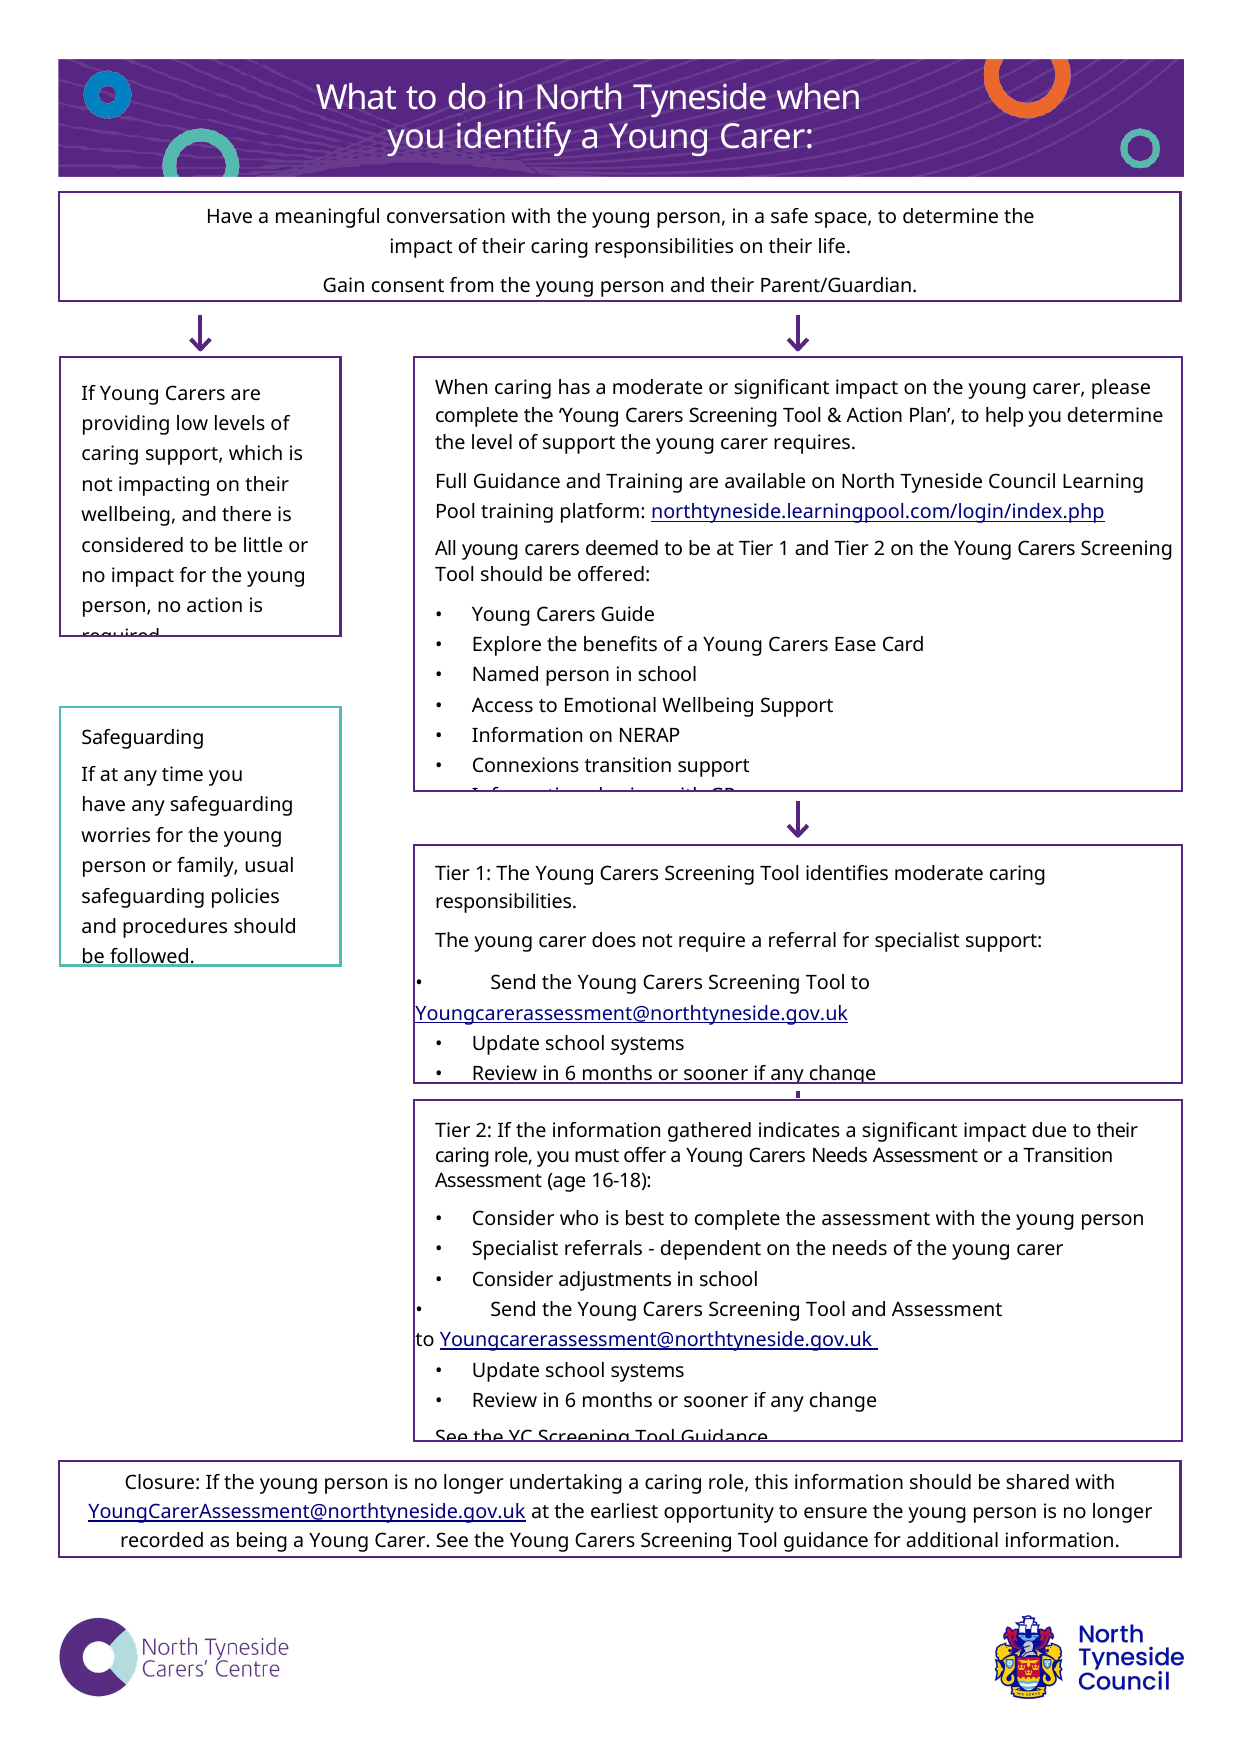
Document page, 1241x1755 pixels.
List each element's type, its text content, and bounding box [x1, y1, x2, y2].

list Review in 6 months or sooner if any change [435, 1059, 1181, 1082]
text If Young Carers are providing low levels of caring support, which is not impacting on their wellbeing, and there is considered to be little or no impact for the young person, no action is required. [81, 379, 318, 635]
list Send the Young Carers Screening Tool to Youngcarerassessment@northtyneside.gov.uk [415, 968, 912, 1026]
text If at any time you have any safeguarding worries for the young [81, 760, 295, 848]
subtitle What to do in North Tyneside when you identify a Young Carer: [61, 708, 339, 964]
text Tier 2: If the information gathered indicates a significant impact due to their caring role, you must offer a Young Carers Needs Assessment or a Transition Assessment (age 16-18): [435, 1117, 1160, 1194]
list Connexions transition support [435, 751, 1181, 778]
text Gain consent from the young person and their Parent/Guardian. [205, 272, 1035, 298]
list Send the Young Carers Screening Tool and Assessment to Youngcarerassessment@northtyneside.gov.uk [415, 1295, 1019, 1352]
subtitle What to do in North Tyneside when you identify a Young Carer: [61, 358, 339, 635]
list Young Carers Guide [435, 600, 1181, 627]
text Safeguarding [81, 723, 339, 750]
subtitle What to do in North Tyneside when you identify a Young Carer: [415, 358, 1181, 790]
text person or family, usual safeguarding policies and procedures should be followed. [81, 852, 318, 964]
text Closure: If the young person is no longer undertaking a caring role, this information should be shared with YoungCarerAssessment@northtyneside.gov.uk at the earliest opportunity to ensure the young person is no longer recorded as being a Young Carer. See the Young Carers Screening Tool guidance for additional information. [61, 1468, 1179, 1553]
list Named person in school [435, 661, 1181, 688]
list Consider who is best to complete the assessment with the young person [435, 1204, 1181, 1231]
list Update school systems [435, 1356, 1181, 1383]
list Information sharing with GP [435, 782, 1181, 790]
text Full Guidance and Training are available on North Tyneside Council Learning Pool training platform: northtyneside.learningpool.com/login/index.php [435, 467, 1181, 525]
list Update school systems [435, 1029, 1181, 1056]
text Have a meaningful conversation with the young person, in a safe space, to determine the impact of their caring responsibilities on their life. [205, 202, 1036, 259]
list Information on NERAP [435, 721, 1181, 748]
list Consider adjustments in school [435, 1265, 1181, 1292]
text The young carer does not require a referral for specialist support: [435, 926, 1181, 953]
text Tier 1: The Young Carers Screening Tool identifies moderate caring responsibilities. [435, 859, 1181, 914]
list Explore the benefits of a Young Carers Ease Card [435, 630, 1181, 657]
text When caring has a moderate or significant impact on the young carer, please complete the ‘Young Carers Screening Tool & Action Plan’, to help you determine the level of support the young carer requires. [435, 373, 1181, 456]
text All young carers deemed to be at Tier 1 and Tier 2 on the Young Carers Screening Tool should be offered: [435, 535, 1181, 587]
list Access to Emotional Wellbeing Support [435, 691, 1181, 718]
subtitle What to do in North Tyneside when you identify a Young Carer: [415, 846, 1181, 1082]
list Specialist referrals - dependent on the needs of the young carer [435, 1234, 1181, 1261]
list Review in 6 months or sooner if any change See the YC Screening Tool Guidance [435, 1386, 885, 1440]
